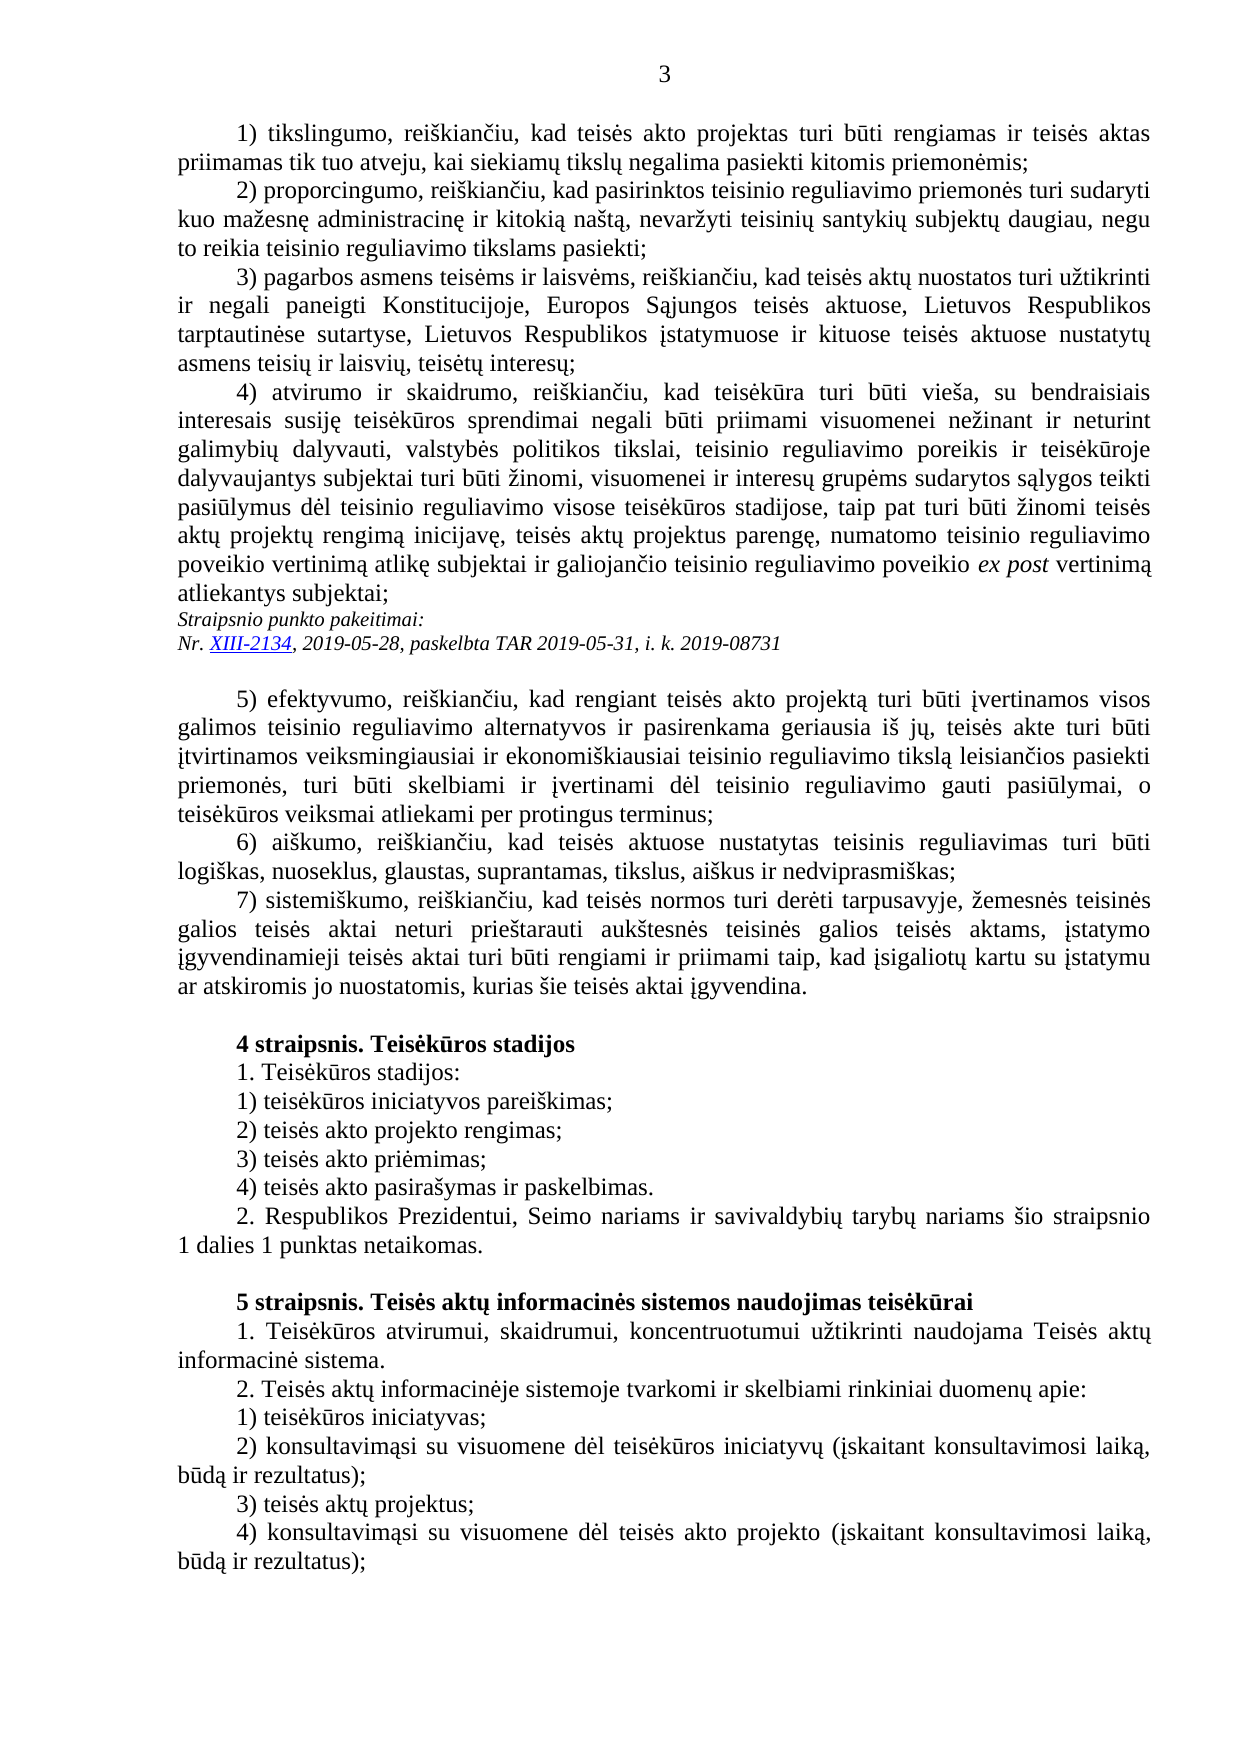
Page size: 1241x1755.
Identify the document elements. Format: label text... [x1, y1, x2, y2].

text 1. Teisėkūros stadijos: [177, 1057, 1152, 1086]
text 2. Teisės aktų informacinėje sistemoje tvarkomi ir skelbiami rinkiniai duomenų apie: [177, 1374, 1152, 1402]
text 2) proporcingumo, reiškiančiu, kad pasirinktos teisinio reguliavimo priemonės turi sudaryti kuo mažesnę administracinę ir kitokią naštą, nevaržyti teisinių santykių subjektų daugiau, negu to reikia teisinio reguliavimo tikslams pasiekti; [177, 176, 1152, 262]
text 4) konsultavimąsi su visuomene dėl teisės akto projekto (įskaitant konsultavimosi laiką, būdą ir rezultatus); [177, 1517, 1152, 1575]
text 1. Teisėkūros atvirumui, skaidrumui, koncentruotumui užtikrinti naudojama Teisės aktų informacinė sistema. [177, 1316, 1152, 1374]
text 1) teisėkūros iniciatyvos pareiškimas; [177, 1086, 1152, 1115]
text 5) efektyvumo, reiškiančiu, kad rengiant teisės akto projektą turi būti įvertinamos visos galimos teisinio reguliavimo alternatyvos ir pasirenkama geriausia iš jų, teisės akte turi būti įtvirtinamos veiksmingiausiai ir ekonomiškiausiai teisinio reguliavimo tikslą leisiančios pasiekti priemonės, turi būti skelbiami ir įvertinami dėl teisinio reguliavimo gauti pasiūlymai, o teisėkūros veiksmai atliekami per protingus terminus; [177, 684, 1152, 827]
text 2) teisės akto projekto rengimas; [177, 1115, 1152, 1144]
text 3) pagarbos asmens teisėms ir laisvėms, reiškiančiu, kad teisės aktų nuostatos turi užtikrinti ir negali paneigti Konstitucijoje, Europos Sąjungos teisės aktuose, Lietuvos Respublikos tarptautinėse sutartyse, Lietuvos Respublikos įstatymuose ir kituose teisės aktuose nustatytų asmens teisių ir laisvių, teisėtų interesų; [177, 262, 1152, 377]
text 5 straipsnis. Teisės aktų informacinės sistemos naudojimas teisėkūrai [177, 1287, 1152, 1316]
text 6) aiškumo, reiškiančiu, kad teisės aktuose nustatytas teisinis reguliavimas turi būti logiškas, nuoseklus, glaustas, suprantamas, tikslus, aiškus ir nedviprasmiškas; [177, 827, 1152, 885]
text Nr. XIII-2134, 2019-05-28, paskelbta TAR 2019-05-31, i. k. 2019-08731 [177, 631, 1152, 655]
text 1) teisėkūros iniciatyvas; [177, 1402, 1152, 1431]
text 3) teisės akto priėmimas; [177, 1144, 1152, 1172]
text Straipsnio punkto pakeitimai: [177, 607, 1152, 631]
text 4 straipsnis. Teisėkūros stadijos [177, 1029, 1152, 1057]
text 4) teisės akto pasirašymas ir paskelbimas. [177, 1172, 1152, 1201]
text 1) tikslingumo, reiškiančiu, kad teisės akto projektas turi būti rengiamas ir teisės aktas priimamas tik tuo atveju, kai siekiamų tikslų negalima pasiekti kitomis priemonėmis; [177, 118, 1152, 176]
text 7) sistemiškumo, reiškiančiu, kad teisės normos turi derėti tarpusavyje, žemesnės teisinės galios teisės aktai neturi prieštarauti aukštesnės teisinės galios teisės aktams, įstatymo įgyvendinamieji teisės aktai turi būti rengiami ir priimami taip, kad įsigaliotų kartu su įstatymu ar atskiromis jo nuostatomis, kurias šie teisės aktai įgyvendina. [177, 885, 1152, 1000]
text 3) teisės aktų projektus; [177, 1489, 1152, 1517]
text 2. Respublikos Prezidentui, Seimo nariams ir savivaldybių tarybų nariams šio straipsnio 1 dalies 1 punktas netaikomas. [177, 1201, 1152, 1259]
text 4) atvirumo ir skaidrumo, reiškiančiu, kad teisėkūra turi būti vieša, su bendraisiais interesais susiję teisėkūros sprendimai negali būti priimami visuomenei nežinant ir neturint galimybių dalyvauti, valstybės politikos tikslai, teisinio reguliavimo poreikis ir teisėkūroje dalyvaujantys subjektai turi būti žinomi, visuomenei ir interesų grupėms sudarytos sąlygos teikti pasiūlymus dėl teisinio reguliavimo visose teisėkūros stadijose, taip pat turi būti žinomi teisės aktų projektų rengimą inicijavę, teisės aktų projektus parengę, numatomo teisinio reguliavimo poveikio vertinimą atlikę subjektai ir galiojančio teisinio reguliavimo poveikio ex post vertinimą atliekantys subjektai; [177, 377, 1152, 607]
text 2) konsultavimąsi su visuomene dėl teisėkūros iniciatyvų (įskaitant konsultavimosi laiką, būdą ir rezultatus); [177, 1431, 1152, 1489]
